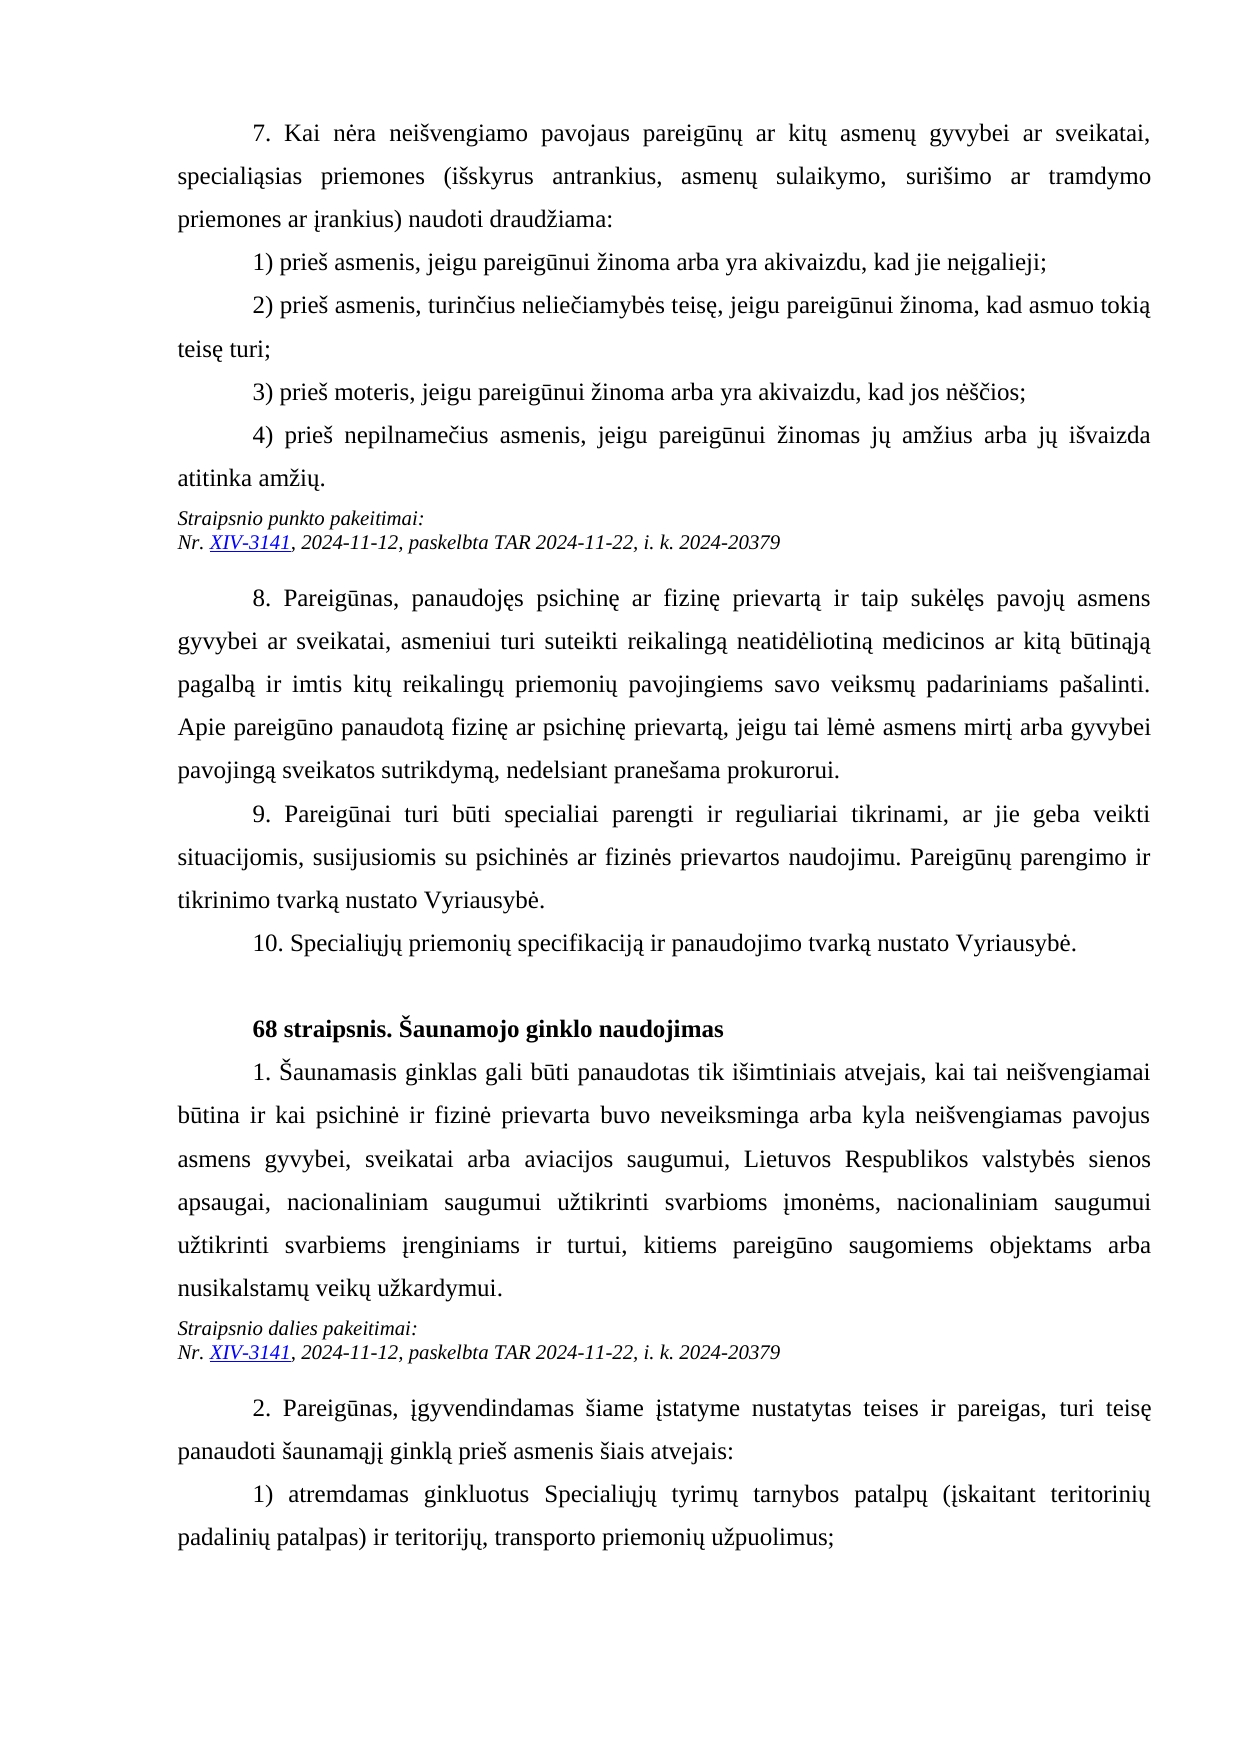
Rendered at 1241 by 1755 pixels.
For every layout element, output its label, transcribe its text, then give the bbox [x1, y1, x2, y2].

text Straipsnio dalies pakeitimai: [177, 1316, 1152, 1340]
text 3) prieš moteris, jeigu pareigūnui žinoma arba yra akivaizdu, kad jos nėščios; [177, 377, 1152, 406]
text 7. Kai nėra neišvengiamo pavojaus pareigūnų ar kitų asmenų gyvybei ar sveikatai, specialiąsias priemones (išskyrus antrankius, asmenų sulaikymo, surišimo ar tramdymo priemones ar įrankius) naudoti draudžiama: [177, 118, 1152, 233]
text Nr. XIV-3141, 2024-11-12, paskelbta TAR 2024-11-22, i. k. 2024-20379 [177, 530, 1152, 554]
text 2) prieš asmenis, turinčius neliečiamybės teisę, jeigu pareigūnui žinoma, kad asmuo tokią teisę turi; [177, 291, 1152, 362]
text Nr. XIV-3141, 2024-11-12, paskelbta TAR 2024-11-22, i. k. 2024-20379 [177, 1340, 1152, 1364]
text Straipsnio punkto pakeitimai: [177, 506, 1152, 530]
text 1) prieš asmenis, jeigu pareigūnui žinoma arba yra akivaizdu, kad jie neįgalieji; [177, 247, 1152, 276]
text 2. Pareigūnas, įgyvendindamas šiame įstatyme nustatytas teises ir pareigas, turi teisę panaudoti šaunamąjį ginklą prieš asmenis šiais atvejais: [177, 1393, 1152, 1465]
text 9. Pareigūnai turi būti specialiai parengti ir reguliariai tikrinami, ar jie geba veikti situacijomis, susijusiomis su psichinės ar fizinės prievartos naudojimu. Pareigūnų parengimo ir tikrinimo tvarką nustato Vyriausybė. [177, 799, 1152, 914]
text 4) prieš nepilnamečius asmenis, jeigu pareigūnui žinomas jų amžius arba jų išvaizda atitinka amžių. [177, 420, 1152, 492]
text 1) atremdamas ginkluotus Specialiųjų tyrimų tarnybos patalpų (įskaitant teritorinių padalinių patalpas) ir teritorijų, transporto priemonių užpuolimus; [177, 1479, 1152, 1551]
text 68 straipsnis. Šaunamojo ginklo naudojimas [177, 1014, 1152, 1043]
text 1. Šaunamasis ginklas gali būti panaudotas tik išimtiniais atvejais, kai tai neišvengiamai būtina ir kai psichinė ir fizinė prievarta buvo neveiksminga arba kyla neišvengiamas pavojus asmens gyvybei, sveikatai arba aviacijos saugumui, Lietuvos Respublikos valstybės sienos apsaugai, nacionaliniam saugumui užtikrinti svarbioms įmonėms, nacionaliniam saugumui užtikrinti svarbiems įrenginiams ir turtui, kitiems pareigūno saugomiems objektams arba nusikalstamų veikų užkardymui. [177, 1057, 1152, 1302]
text 10. Specialiųjų priemonių specifikaciją ir panaudojimo tvarką nustato Vyriausybė. [177, 928, 1152, 957]
text 8. Pareigūnas, panaudojęs psichinę ar fizinę prievartą ir taip sukėlęs pavojų asmens gyvybei ar sveikatai, asmeniui turi suteikti reikalingą neatidėliotiną medicinos ar kitą būtinąją pagalbą ir imtis kitų reikalingų priemonių pavojingiems savo veiksmų padariniams pašalinti. Apie pareigūno panaudotą fizinę ar psichinę prievartą, jeigu tai lėmė asmens mirtį arba gyvybei pavojingą sveikatos sutrikdymą, nedelsiant pranešama prokurorui. [177, 583, 1152, 784]
